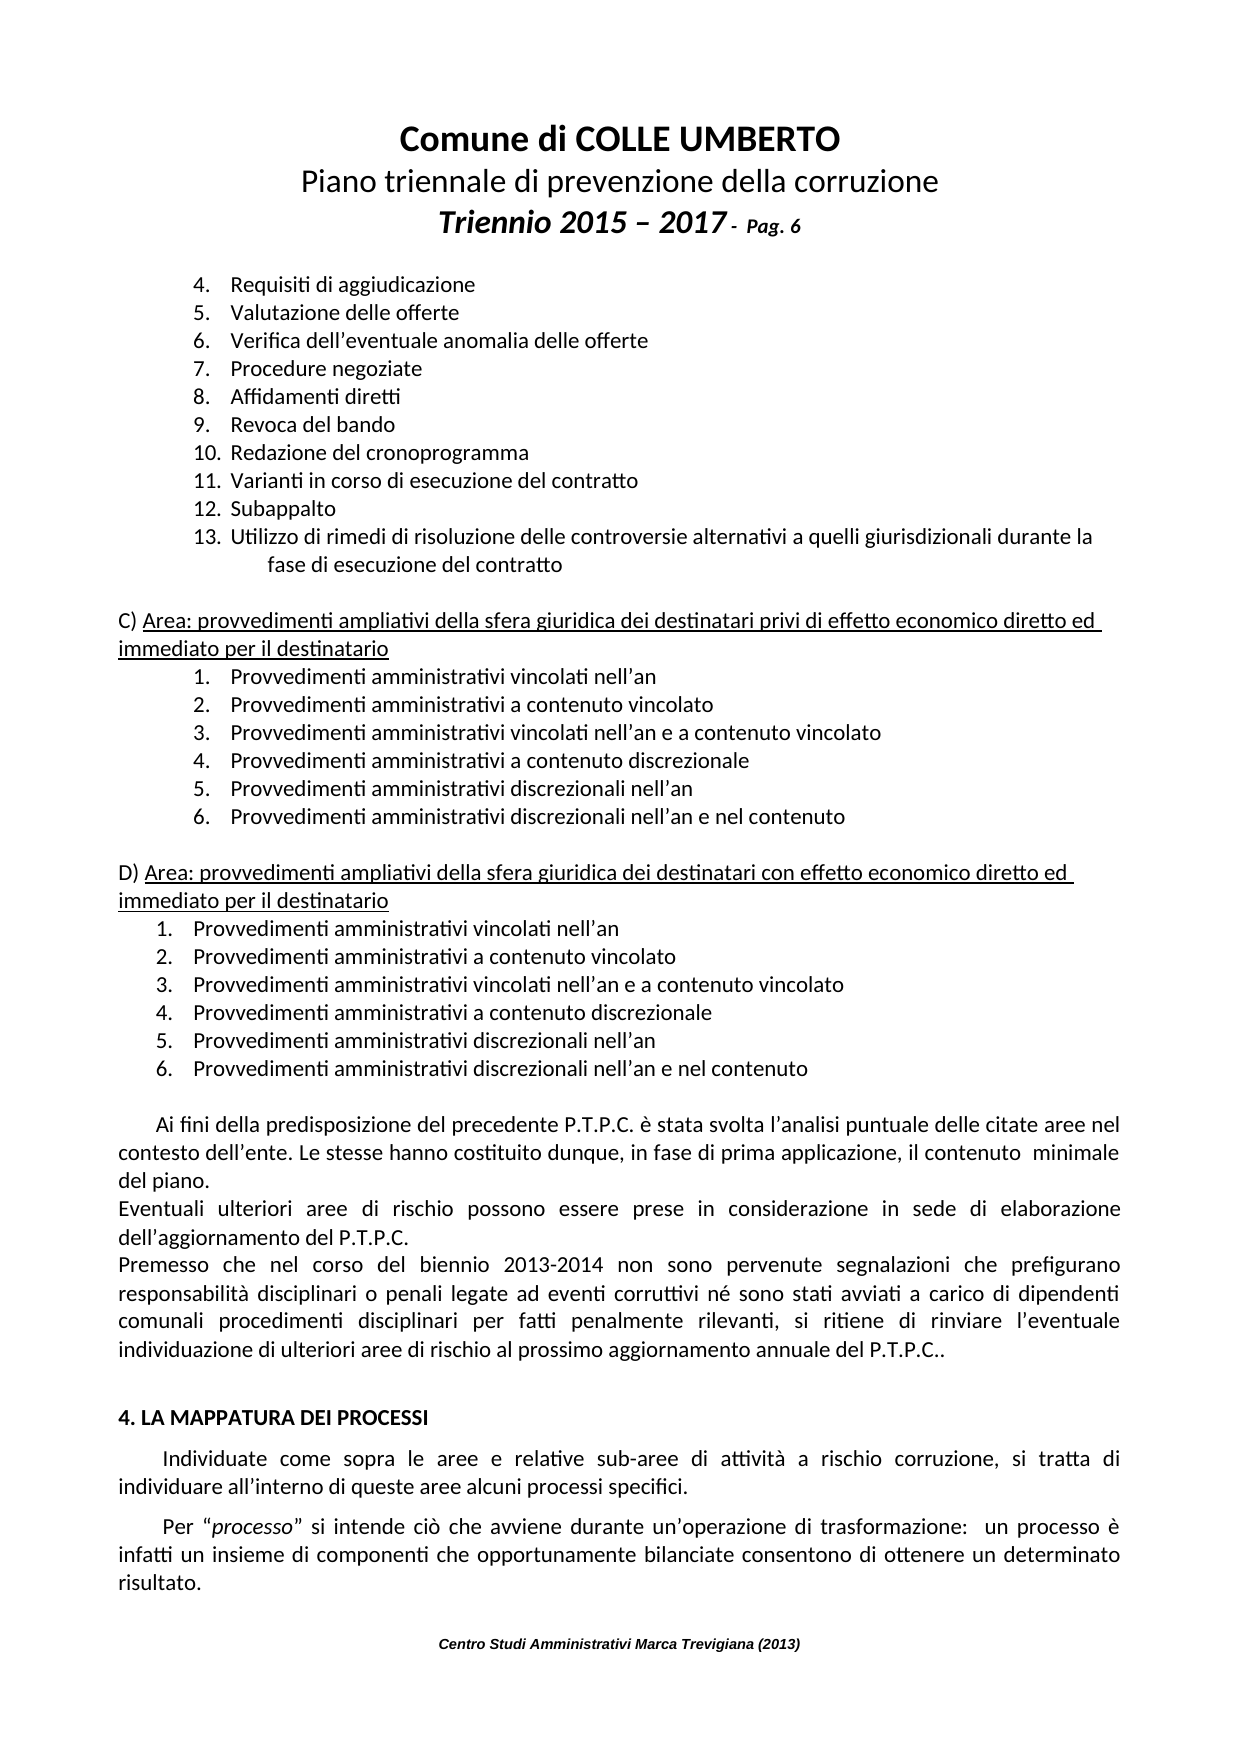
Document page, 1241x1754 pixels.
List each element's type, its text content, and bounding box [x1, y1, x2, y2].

text Premesso che nel corso del biennio 2013-2014 non sono pervenute segnalazioni che prefigurano responsabilità disciplinari o penali legate ad eventi corruttivi né sono stati avviati a carico di dipendenti comunali procedimenti disciplinari per fatti penalmente rilevanti, si ritiene di rinviare l’eventuale individuazione di ulteriori aree di rischio al prossimo aggiornamento annuale del P.T.P.C.. [118, 1251, 1122, 1363]
list Provvedimenti amministrativi vincolati nell’an e a contenuto vincolato [193, 718, 1122, 746]
text 4. LA MAPPATURA DEI PROCESSI [118, 1403, 1122, 1431]
list Utilizzo di rimedi di risoluzione delle controversie alternativi a quelli giurisdizionali durante la fase di esecuzione del contratto [193, 522, 1122, 578]
list Provvedimenti amministrativi a contenuto vincolato [193, 690, 1122, 718]
list Provvedimenti amministrativi discrezionali nell’an e nel contenuto [193, 802, 1122, 830]
text Ai fini della predisposizione del precedente P.T.P.C. è stata svolta l’analisi puntuale delle citate aree nel contesto dell’ente. Le stesse hanno costituito dunque, in fase di prima applicazione, il contenuto minimale del piano. [118, 1111, 1122, 1194]
list Provvedimenti amministrativi discrezionali nell’an [156, 1026, 1122, 1054]
text Eventuali ulteriori aree di rischio possono essere prese in considerazione in sede di elaborazione dell’aggiornamento del P.T.P.C. [118, 1194, 1122, 1251]
list Provvedimenti amministrativi a contenuto discrezionale [193, 746, 1122, 774]
text D) Area: provvedimenti ampliativi della sfera giuridica dei destinatari con effetto economico diretto ed immediato per il destinatario [118, 858, 1122, 914]
list Valutazione delle offerte [193, 298, 1122, 326]
list Provvedimenti amministrativi vincolati nell’an e a contenuto vincolato [156, 970, 1122, 998]
list Provvedimenti amministrativi vincolati nell’an [156, 914, 1122, 942]
list Provvedimenti amministrativi discrezionali nell’an [193, 774, 1122, 802]
text Per “processo” si intende ciò che avviene durante un’operazione di trasformazione: un processo è infatti un insieme di componenti che opportunamente bilanciate consentono di ottenere un determinato risultato. [118, 1512, 1122, 1596]
list Affidamenti diretti [193, 382, 1122, 410]
list Verifica dell’eventuale anomalia delle offerte [193, 326, 1122, 354]
list Provvedimenti amministrativi a contenuto vincolato [156, 942, 1122, 970]
list Redazione del cronoprogramma [193, 438, 1122, 466]
text C) Area: provvedimenti ampliativi della sfera giuridica dei destinatari privi di effetto economico diretto ed immediato per il destinatario [118, 606, 1122, 662]
list Varianti in corso di esecuzione del contratto [193, 466, 1122, 494]
list Provvedimenti amministrativi vincolati nell’an [193, 662, 1122, 690]
list Subappalto [193, 494, 1122, 522]
list Provvedimenti amministrativi discrezionali nell’an e nel contenuto [156, 1054, 1122, 1082]
list Procedure negoziate [193, 354, 1122, 382]
list Revoca del bando [193, 410, 1122, 438]
list Requisiti di aggiudicazione [193, 270, 1122, 298]
text Individuate come sopra le aree e relative sub-aree di attività a rischio corruzione, si tratta di individuare all’interno di queste aree alcuni processi specifici. [118, 1444, 1122, 1500]
list Provvedimenti amministrativi a contenuto discrezionale [156, 998, 1122, 1026]
